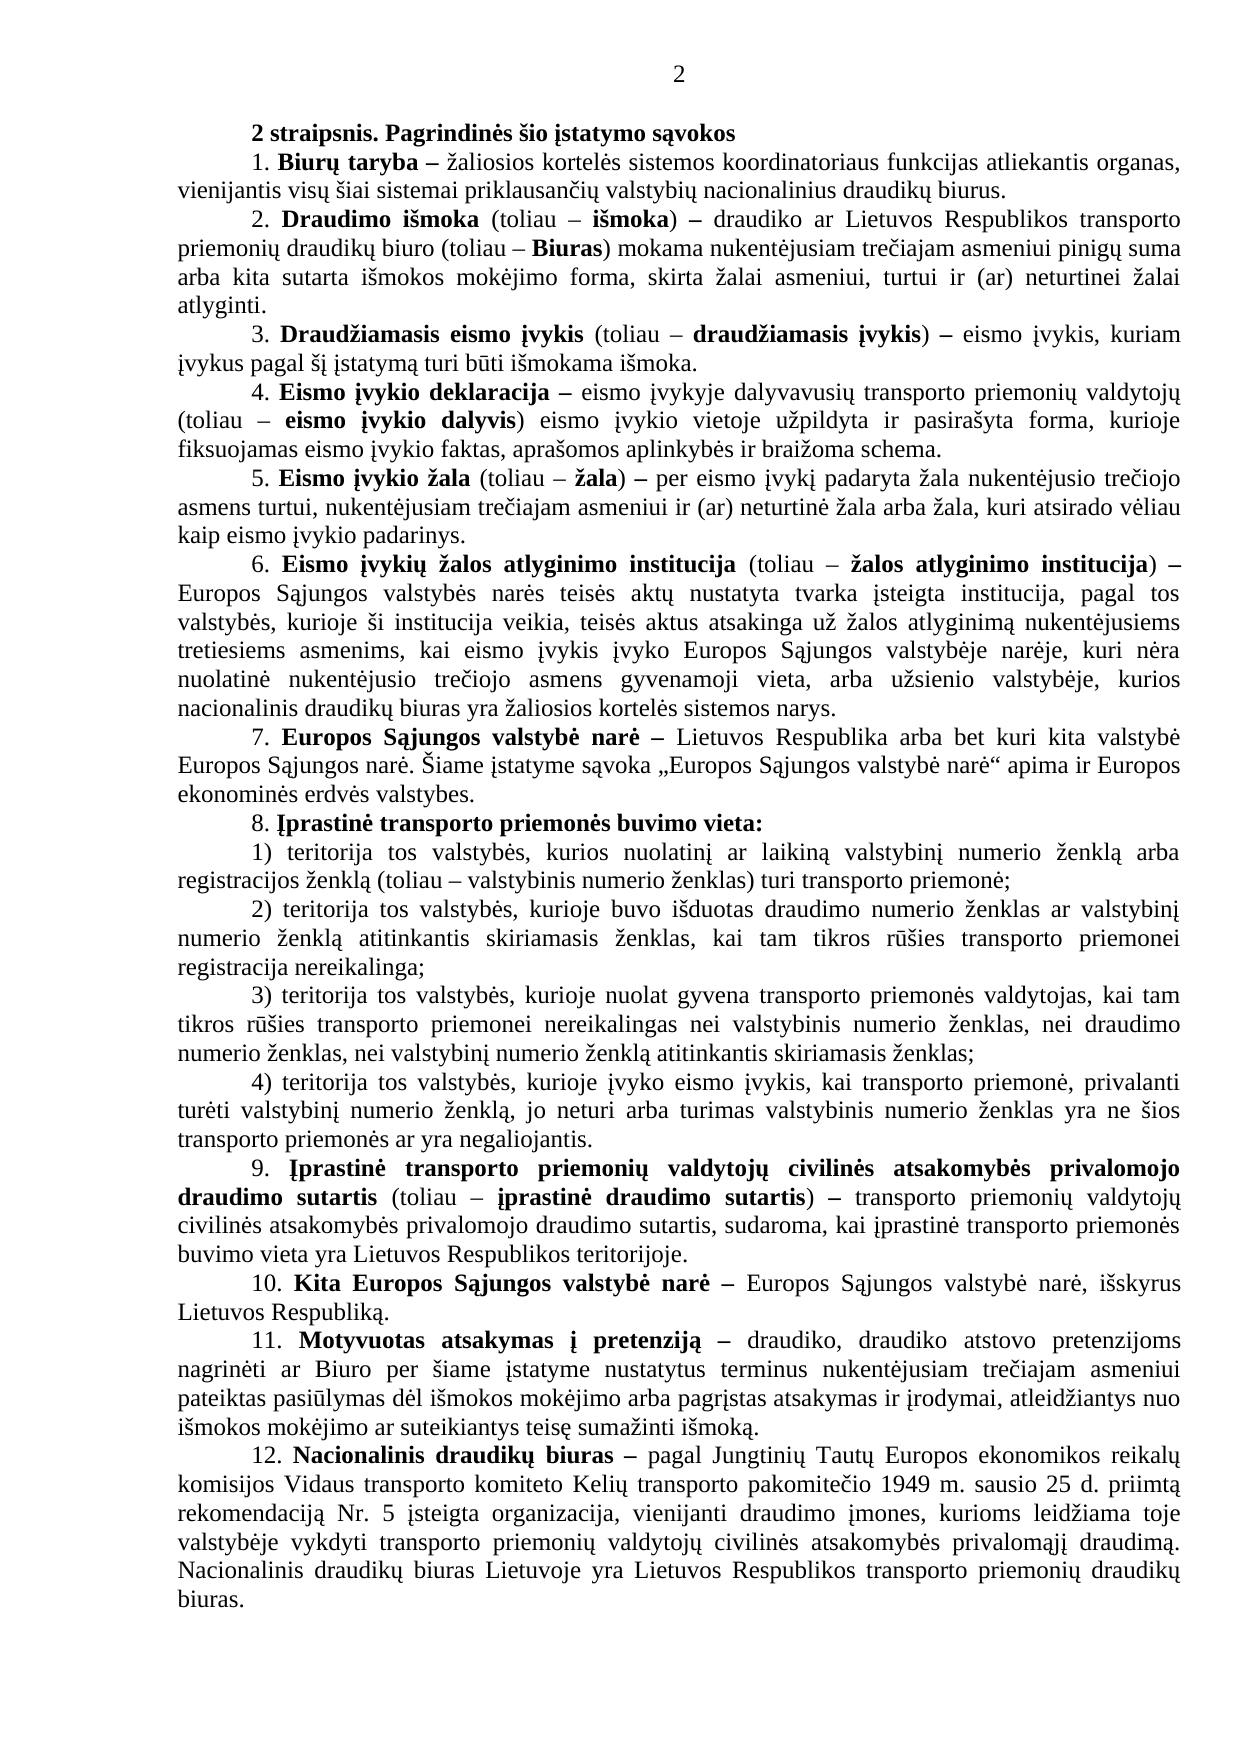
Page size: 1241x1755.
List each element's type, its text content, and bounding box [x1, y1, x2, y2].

text 4. Eismo įvykio deklaracija – eismo įvykyje dalyvavusių transporto priemonių valdytojų (toliau – eismo įvykio dalyvis) eismo įvykio vietoje užpildyta ir pasirašyta forma, kurioje fiksuojamas eismo įvykio faktas, aprašomos aplinkybės ir braižoma schema. [177, 377, 1181, 463]
text 12. Nacionalinis draudikų biuras – pagal Jungtinių Tautų Europos ekonomikos reikalų komisijos Vidaus transporto komiteto Kelių transporto pakomitečio 1949 m. sausio 25 d. priimtą rekomendaciją Nr. 5 įsteigta organizacija, vienijanti draudimo įmones, kurioms leidžiama toje valstybėje vykdyti transporto priemonių valdytojų civilinės atsakomybės privalomąjį draudimą. Nacionalinis draudikų biuras Lietuvoje yra Lietuvos Respublikos transporto priemonių draudikų biuras. [177, 1441, 1181, 1613]
text 6. Eismo įvykių žalos atlyginimo institucija (toliau – žalos atlyginimo institucija) – Europos Sąjungos valstybės narės teisės aktų nustatyta tvarka įsteigta institucija, pagal tos valstybės, kurioje ši institucija veikia, teisės aktus atsakinga už žalos atlyginimą nukentėjusiems tretiesiems asmenims, kai eismo įvykis įvyko Europos Sąjungos valstybėje narėje, kuri nėra nuolatinė nukentėjusio trečiojo asmens gyvenamoji vieta, arba užsienio valstybėje, kurios nacionalinis draudikų biuras yra žaliosios kortelės sistemos narys. [177, 549, 1181, 722]
text 10. Kita Europos Sąjungos valstybė narė – Europos Sąjungos valstybė narė, išskyrus Lietuvos Respubliką. [177, 1268, 1181, 1326]
text 2 straipsnis. Pagrindinės šio įstatymo sąvokos [177, 118, 1181, 147]
text 1. Biurų taryba – žaliosios kortelės sistemos koordinatoriaus funkcijas atliekantis organas, vienijantis visų šiai sistemai priklausančių valstybių nacionalinius draudikų biurus. [177, 147, 1181, 204]
text 3) teritorija tos valstybės, kurioje nuolat gyvena transporto priemonės valdytojas, kai tam tikros rūšies transporto priemonei nereikalingas nei valstybinis numerio ženklas, nei draudimo numerio ženklas, nei valstybinį numerio ženklą atitinkantis skiriamasis ženklas; [177, 981, 1181, 1067]
text 3. Draudžiamasis eismo įvykis (toliau – draudžiamasis įvykis) – eismo įvykis, kuriam įvykus pagal šį įstatymą turi būti išmokama išmoka. [177, 319, 1181, 377]
text 4) teritorija tos valstybės, kurioje įvyko eismo įvykis, kai transporto priemonė, privalanti turėti valstybinį numerio ženklą, jo neturi arba turimas valstybinis numerio ženklas yra ne šios transporto priemonės ar yra negaliojantis. [177, 1067, 1181, 1153]
text 7. Europos Sąjungos valstybė narė – Lietuvos Respublika arba bet kuri kita valstybė Europos Sąjungos narė. Šiame įstatyme sąvoka „Europos Sąjungos valstybė narė“ apima ir Europos ekonominės erdvės valstybes. [177, 722, 1181, 808]
text 2. Draudimo išmoka (toliau – išmoka) – draudiko ar Lietuvos Respublikos transporto priemonių draudikų biuro (toliau – Biuras) mokama nukentėjusiam trečiajam asmeniui pinigų suma arba kita sutarta išmokos mokėjimo forma, skirta žalai asmeniui, turtui ir (ar) neturtinei žalai atlyginti. [177, 204, 1181, 319]
text 1) teritorija tos valstybės, kurios nuolatinį ar laikiną valstybinį numerio ženklą arba registracijos ženklą (toliau – valstybinis numerio ženklas) turi transporto priemonė; [177, 837, 1181, 894]
text 2) teritorija tos valstybės, kurioje buvo išduotas draudimo numerio ženklas ar valstybinį numerio ženklą atitinkantis skiriamasis ženklas, kai tam tikros rūšies transporto priemonei registracija nereikalinga; [177, 894, 1181, 981]
text 8. Įprastinė transporto priemonės buvimo vieta: [177, 808, 1181, 837]
text 11. Motyvuotas atsakymas į pretenziją – draudiko, draudiko atstovo pretenzijoms nagrinėti ar Biuro per šiame įstatyme nustatytus terminus nukentėjusiam trečiajam asmeniui pateiktas pasiūlymas dėl išmokos mokėjimo arba pagrįstas atsakymas ir įrodymai, atleidžiantys nuo išmokos mokėjimo ar suteikiantys teisę sumažinti išmoką. [177, 1326, 1181, 1441]
text 9. Įprastinė transporto priemonių valdytojų civilinės atsakomybės privalomojo draudimo sutartis (toliau – įprastinė draudimo sutartis) – transporto priemonių valdytojų civilinės atsakomybės privalomojo draudimo sutartis, sudaroma, kai įprastinė transporto priemonės buvimo vieta yra Lietuvos Respublikos teritorijoje. [177, 1153, 1181, 1268]
text 5. Eismo įvykio žala (toliau – žala) – per eismo įvykį padaryta žala nukentėjusio trečiojo asmens turtui, nukentėjusiam trečiajam asmeniui ir (ar) neturtinė žala arba žala, kuri atsirado vėliau kaip eismo įvykio padarinys. [177, 463, 1181, 549]
